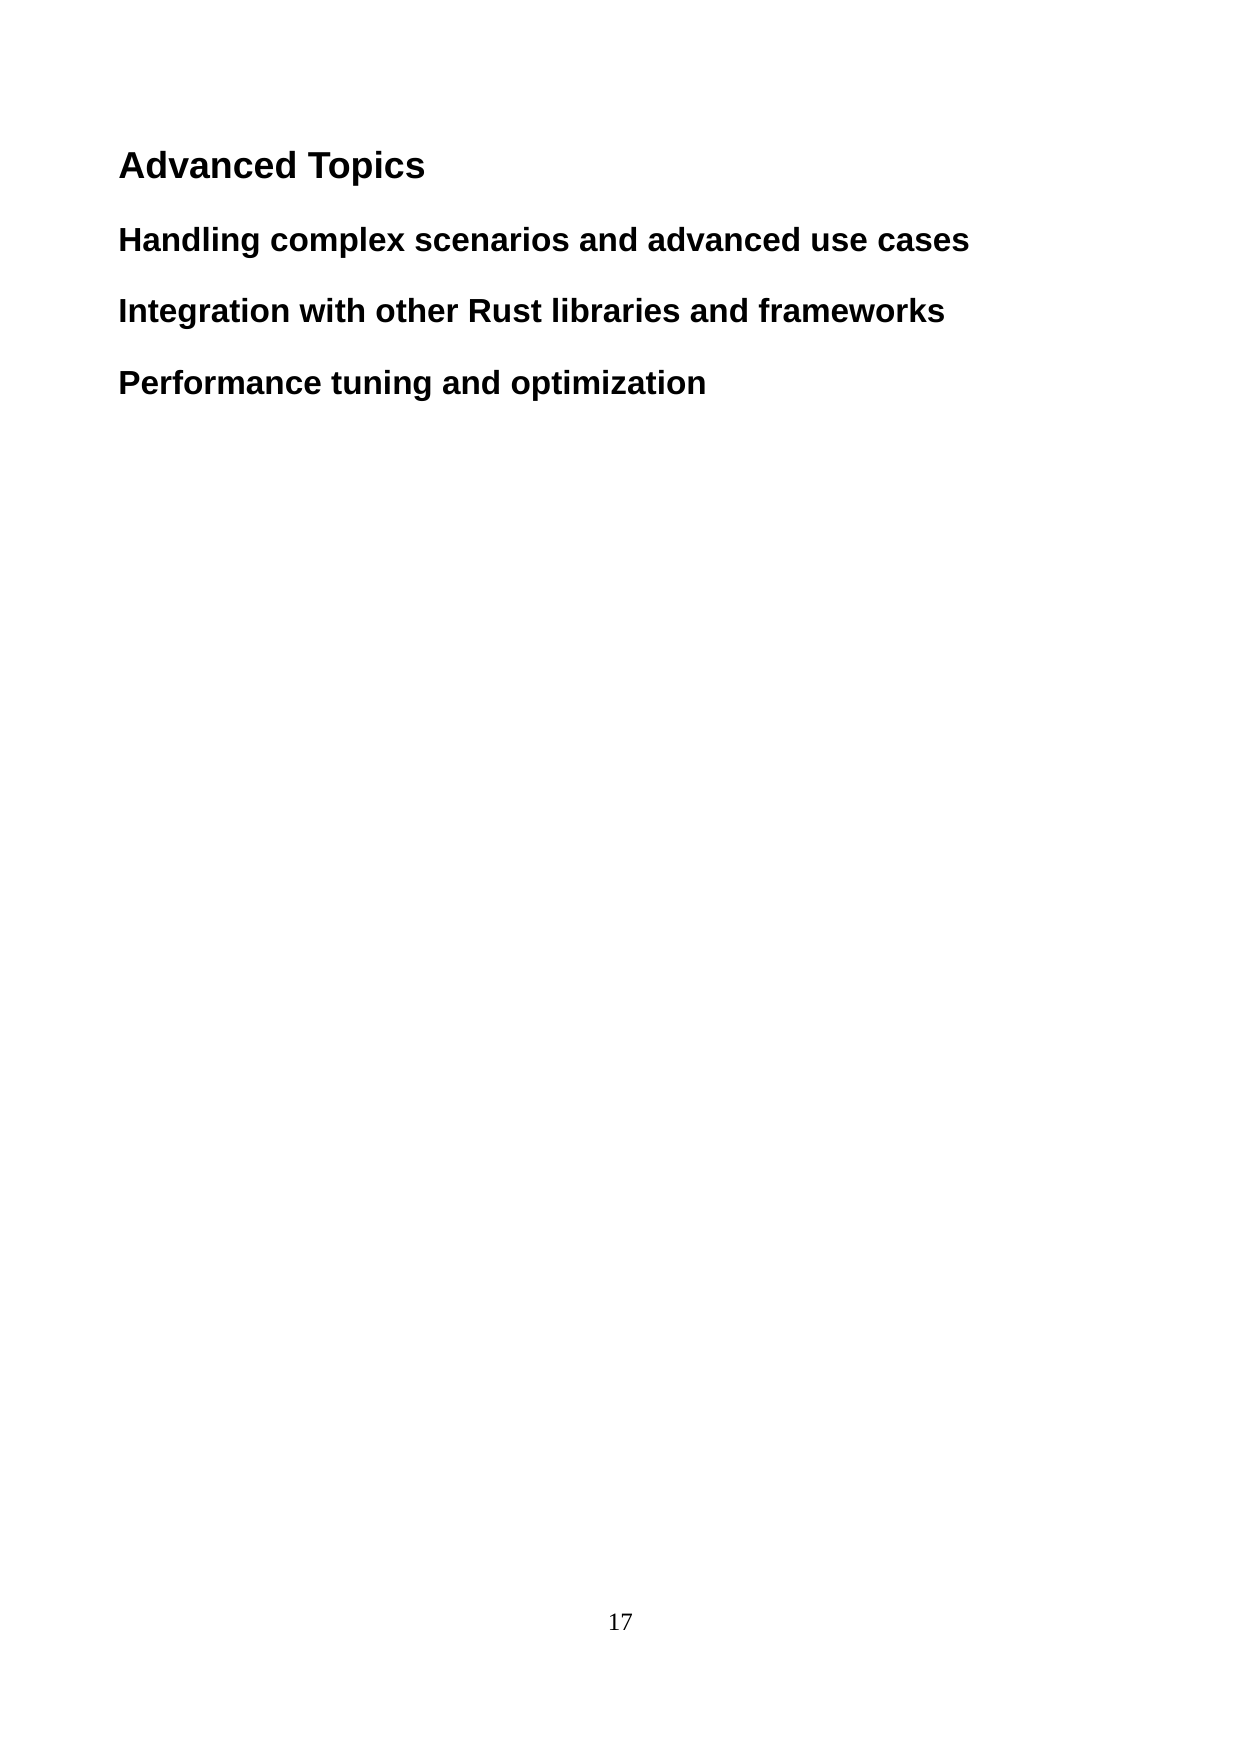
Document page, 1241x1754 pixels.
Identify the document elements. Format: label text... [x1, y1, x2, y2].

subtitle Integration with other Rust libraries and frameworks [118, 291, 1122, 330]
subtitle Performance tuning and optimization [118, 363, 1122, 402]
subtitle Advanced Topics [118, 143, 1122, 186]
subtitle Handling complex scenarios and advanced use cases [118, 219, 1122, 258]
